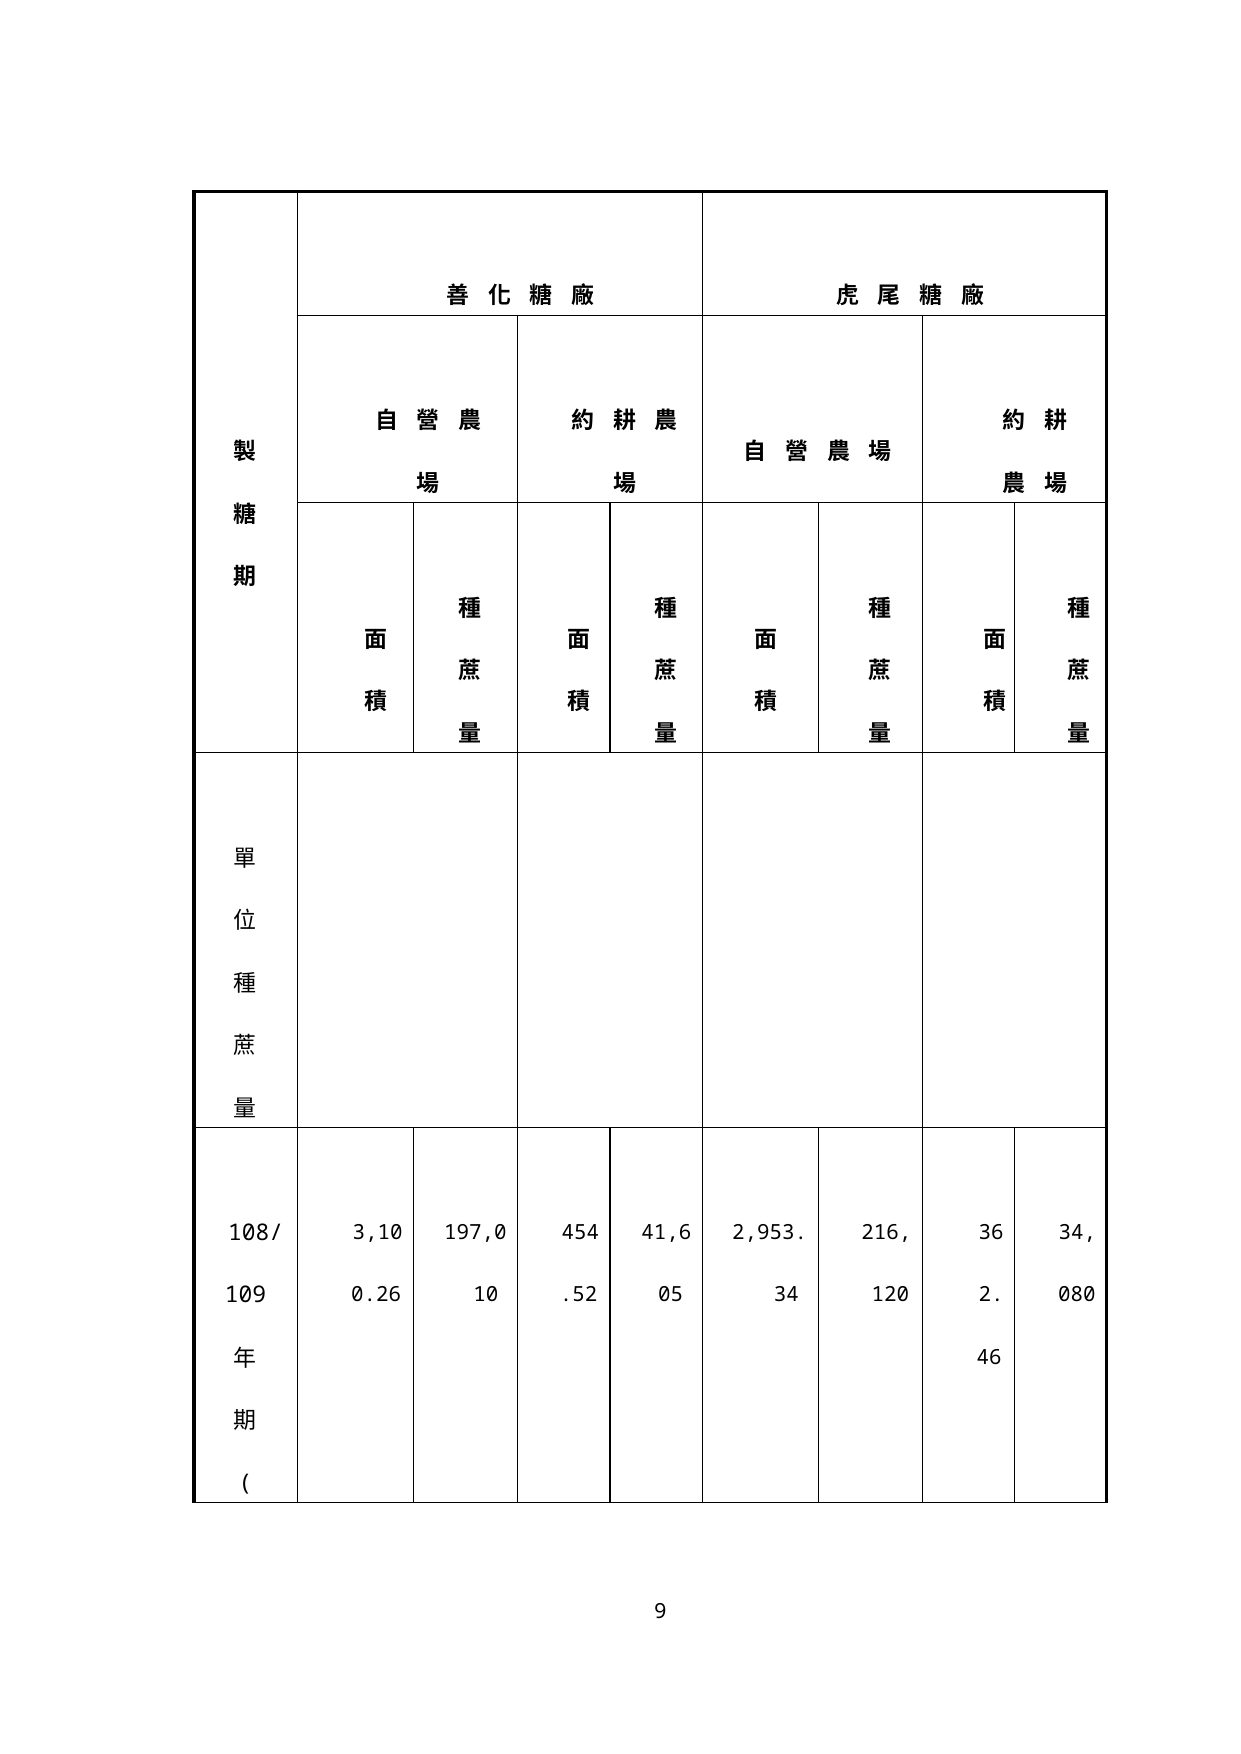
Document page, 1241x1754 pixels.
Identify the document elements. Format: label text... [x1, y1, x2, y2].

table_cell 454.52 [518, 1128, 609, 1502]
table_cell 自營農場 [703, 316, 922, 502]
table_cell [703, 753, 922, 1127]
table_cell 種蔗量 [819, 503, 922, 752]
table_cell 種蔗量 [611, 503, 702, 752]
table_header 善化糖廠 [298, 193, 702, 314]
table_cell 216,120 [819, 1128, 922, 1502]
table_cell 2,953.34 [703, 1128, 818, 1502]
table_cell 面積 [923, 503, 1014, 752]
table_cell 種蔗量 [414, 503, 517, 752]
table_cell [298, 753, 517, 1127]
table_cell [518, 753, 702, 1127]
table_cell 面積 [518, 503, 609, 752]
table_cell 41,605 [611, 1128, 702, 1502]
table_cell 面積 [298, 503, 413, 752]
table_cell 單位種蔗量 [196, 753, 297, 1127]
table_cell 362.46 [923, 1128, 1014, 1502]
table_header 虎尾糖廠 [703, 193, 1105, 314]
table_cell 約耕農場 [923, 316, 1105, 502]
table_cell 34,080 [1015, 1128, 1105, 1502]
table_cell [923, 753, 1105, 1127]
table_cell 種蔗量 [1015, 503, 1105, 752]
table_header 製糖期 [196, 193, 297, 752]
table_cell 面積 [703, 503, 818, 752]
table_cell 3,100.26 [298, 1128, 413, 1502]
table_cell 自營農場 [298, 316, 517, 502]
table_cell 約耕農場 [518, 316, 702, 502]
table_cell 197,010 [414, 1128, 517, 1502]
table_cell 108/109年期( [196, 1128, 297, 1502]
